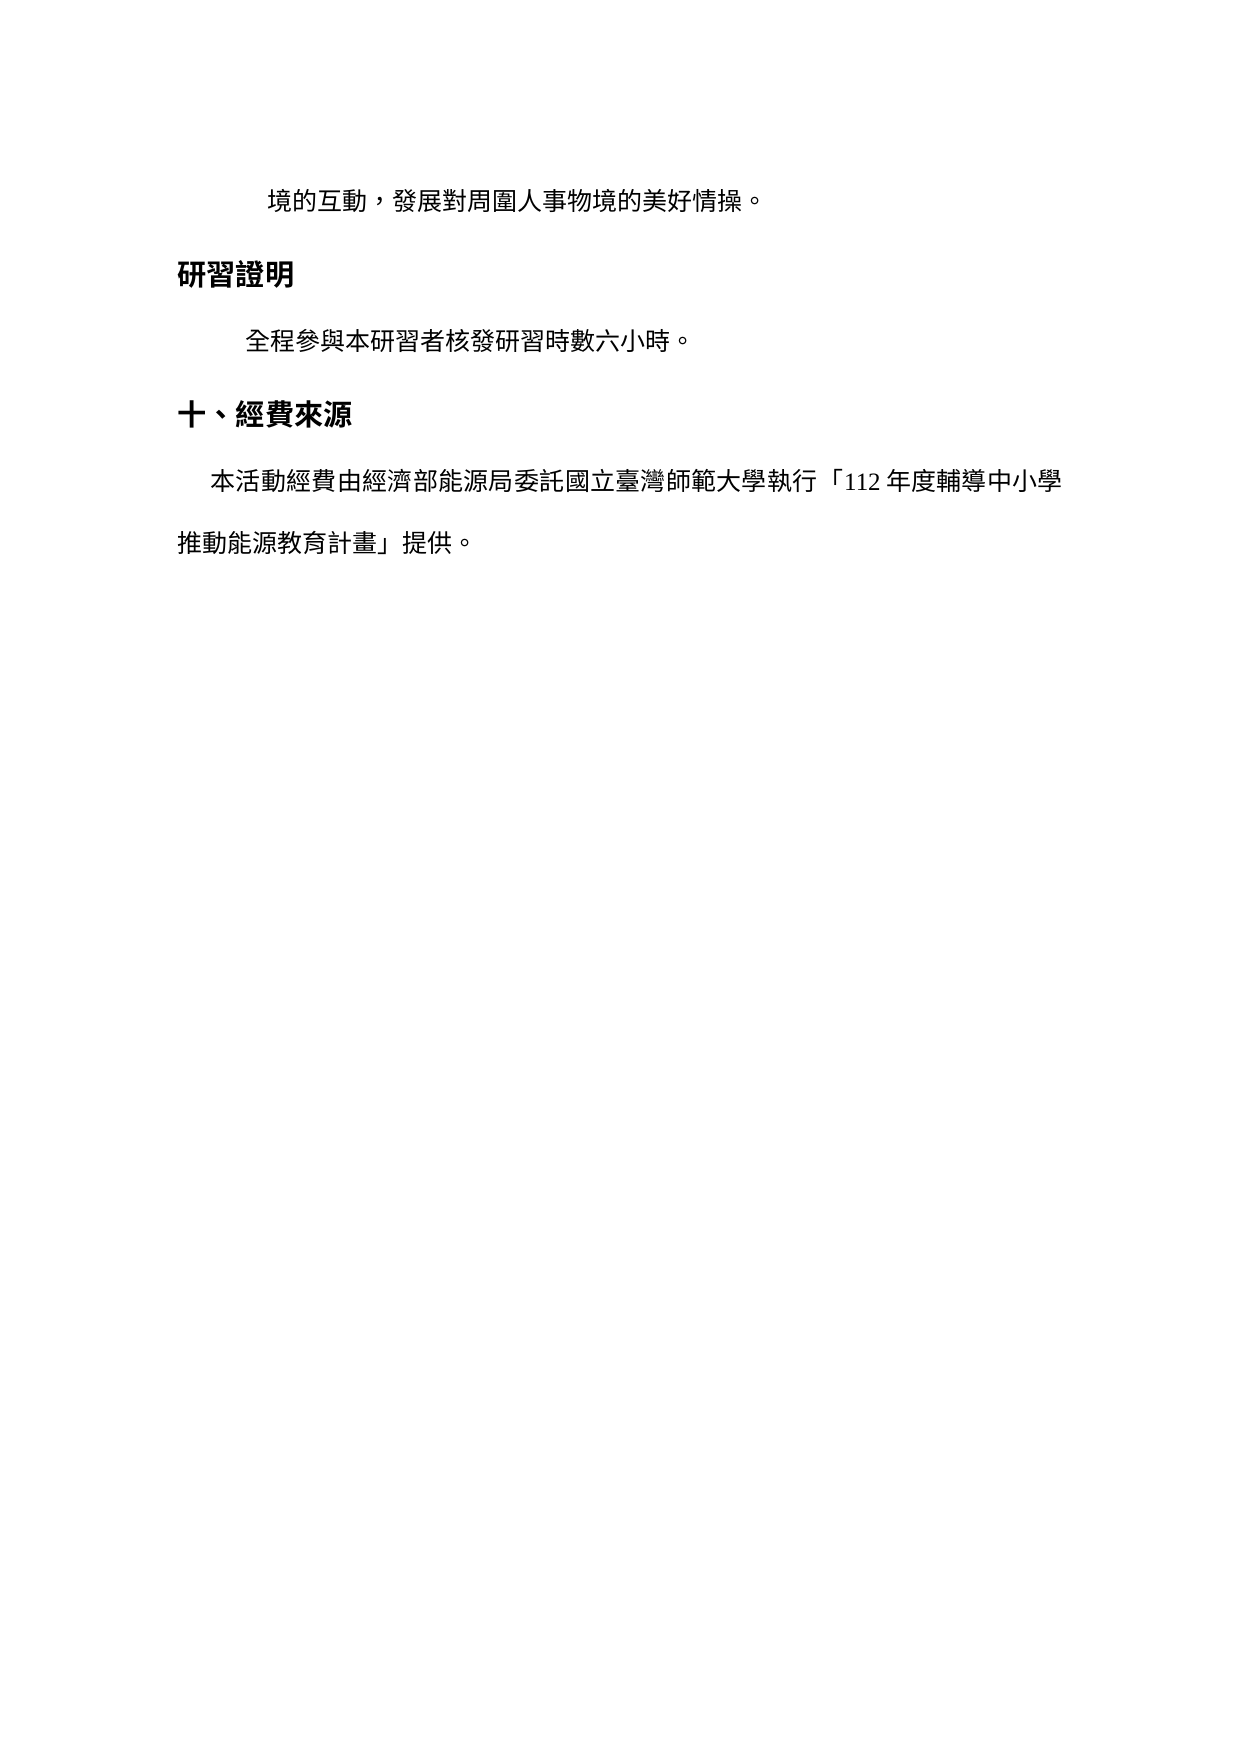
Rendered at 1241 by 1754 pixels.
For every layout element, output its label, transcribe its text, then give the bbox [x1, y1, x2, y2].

text 境的互動，發展對周圍人事物境的美好情操。 [177, 158, 1063, 221]
text 十、經費來源 [177, 371, 1063, 433]
text 研習證明 [177, 231, 1063, 294]
text 全程參與本研習者核發研習時數六小時。 [215, 298, 1063, 360]
text 本活動經費由經濟部能源局委託國立臺灣師範大學執行「112年度輔導中小學推動能源教育計畫」提供。 [177, 437, 1063, 562]
